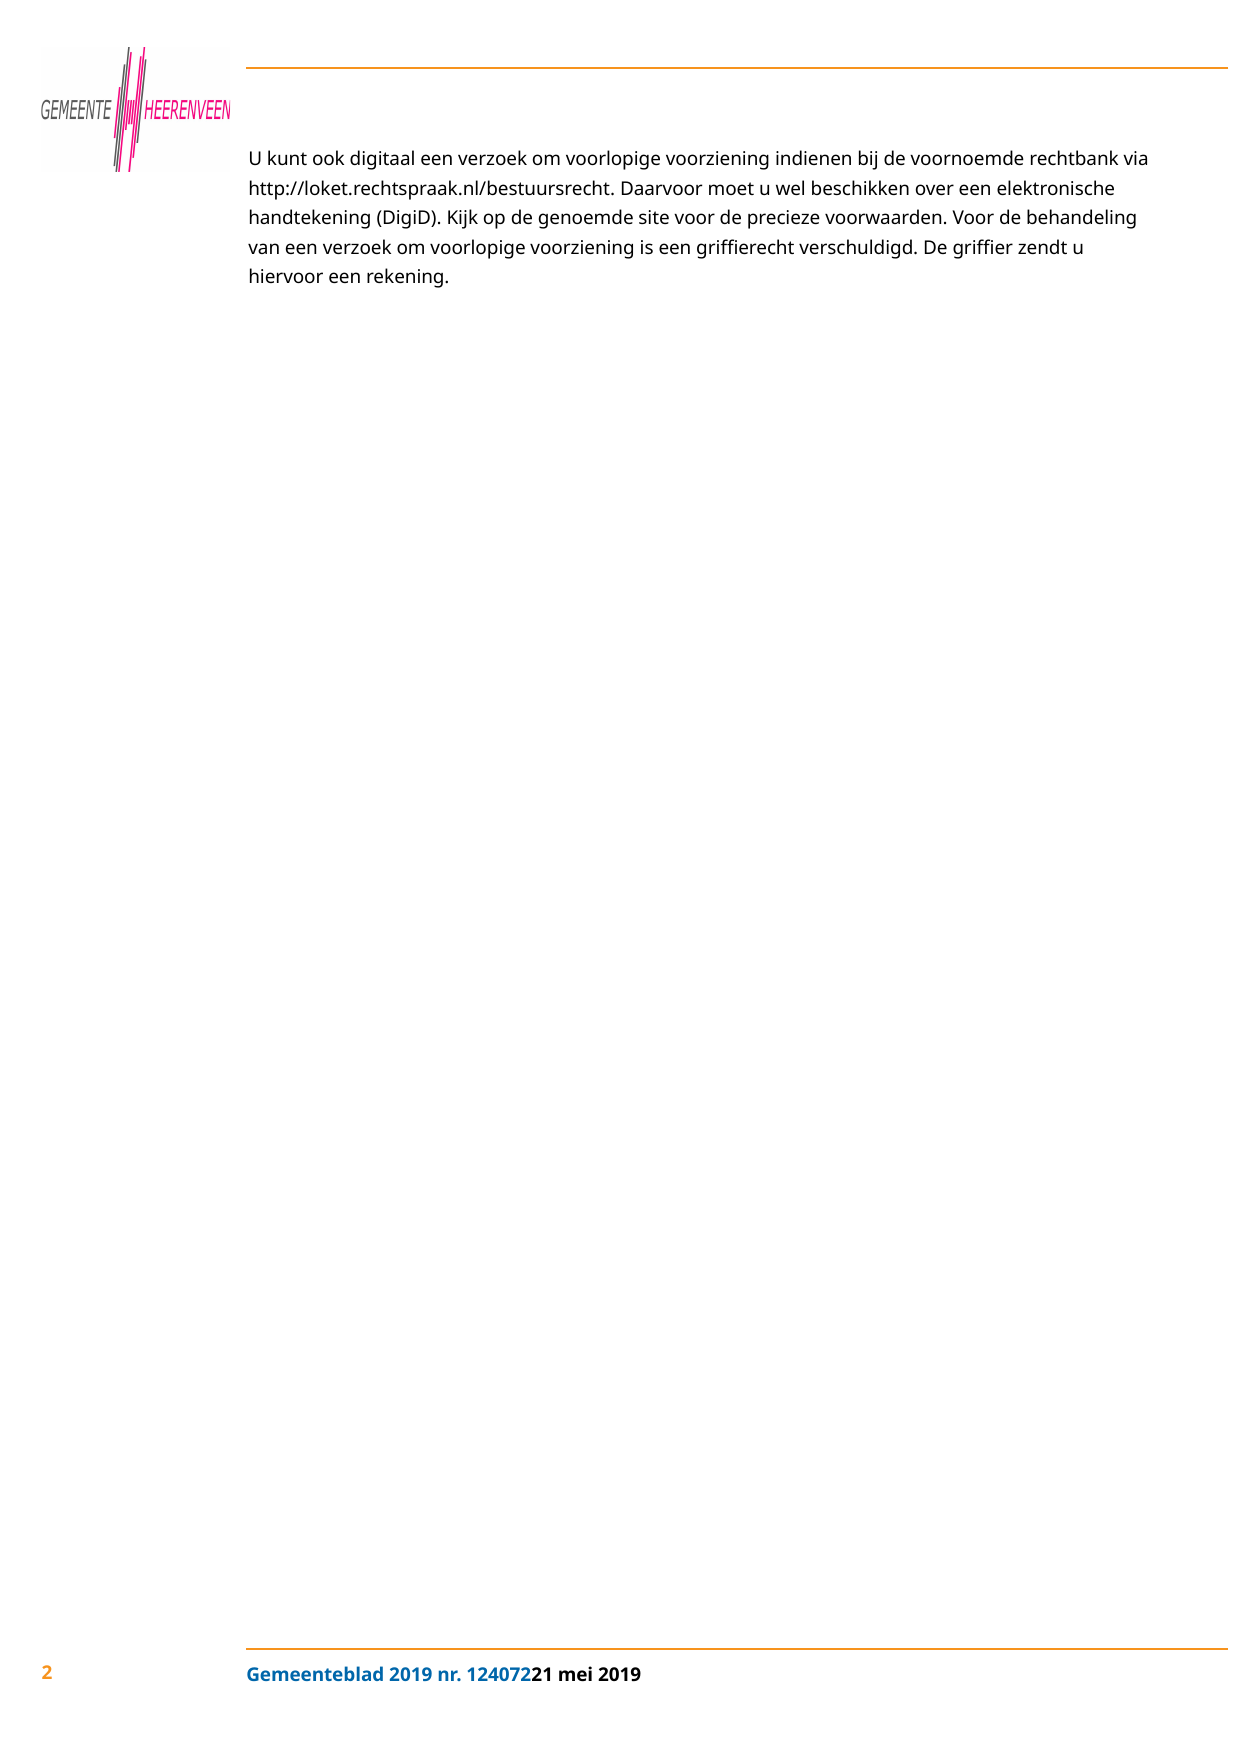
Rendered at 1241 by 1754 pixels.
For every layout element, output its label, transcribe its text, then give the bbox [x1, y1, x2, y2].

text U kunt ook digitaal een verzoek om voorlopige voorziening indienen bij de voornoemde rechtbank via http://loket.rechtspraak.nl/bestuursrecht. Daarvoor moet u wel beschikken over een elektronische handtekening (DigiD). Kijk op de genoemde site voor de precieze voorwaarden. Voor de behandeling van een verzoek om voorlopige voorziening is een griffierecht verschuldigd. De griffier zendt u hiervoor een rekening. [248, 145, 1152, 289]
picture [41, 47, 231, 172]
